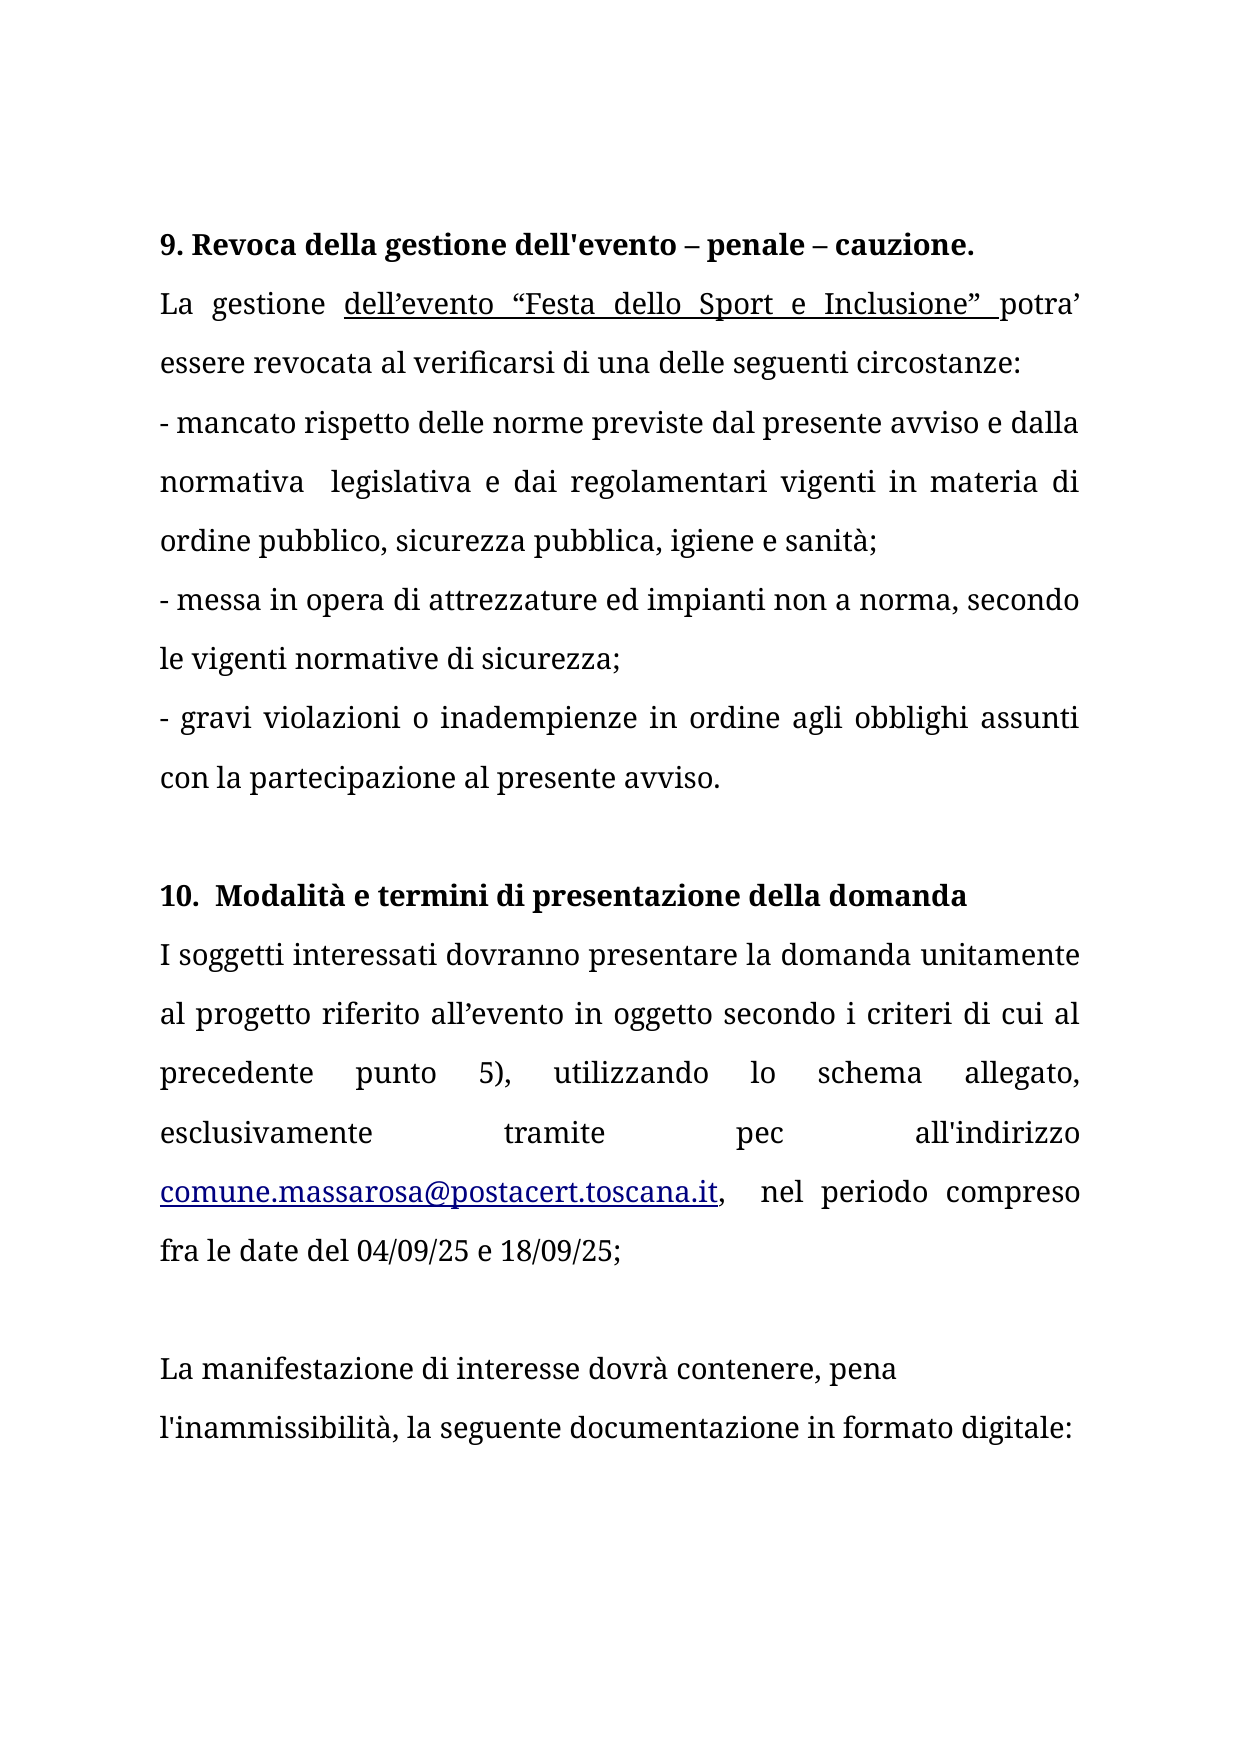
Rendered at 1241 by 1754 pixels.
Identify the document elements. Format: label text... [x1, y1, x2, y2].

text 9. Revoca della gestione dell'evento – penale – cauzione. [159, 224, 1081, 264]
text La gestione dell’evento “Festa dello Sport e Inclusione” potra’ essere revocata al verificarsi di una delle seguenti circostanze: [159, 284, 1081, 382]
text - gravi violazioni o inadempienze in ordine agli obblighi assunti con la partecipazione al presente avviso. [159, 698, 1081, 797]
text I soggetti interessati dovranno presentare la domanda unitamente al progetto riferito all’evento in oggetto secondo i criteri di cui al precedente punto 5), utilizzando lo schema allegato, esclusivamente tramite pec all'indirizzo comune.massarosa@postacert.toscana.it, nel periodo compreso fra le date del 04/09/25 e 18/09/25; [159, 934, 1081, 1270]
text 10. Modalità e termini di presentazione della domanda [159, 875, 1081, 915]
text - mancato rispetto delle norme previste dal presente avviso e dalla normativa legislativa e dai regolamentari vigenti in materia di ordine pubblico, sicurezza pubblica, igiene e sanità; [159, 402, 1081, 560]
text - messa in opera di attrezzature ed impianti non a norma, secondo le vigenti normative di sicurezza; [159, 579, 1081, 678]
text La manifestazione di interesse dovrà contenere, pena l'inammissibilità, la seguente documentazione in formato digitale: [159, 1349, 1081, 1447]
